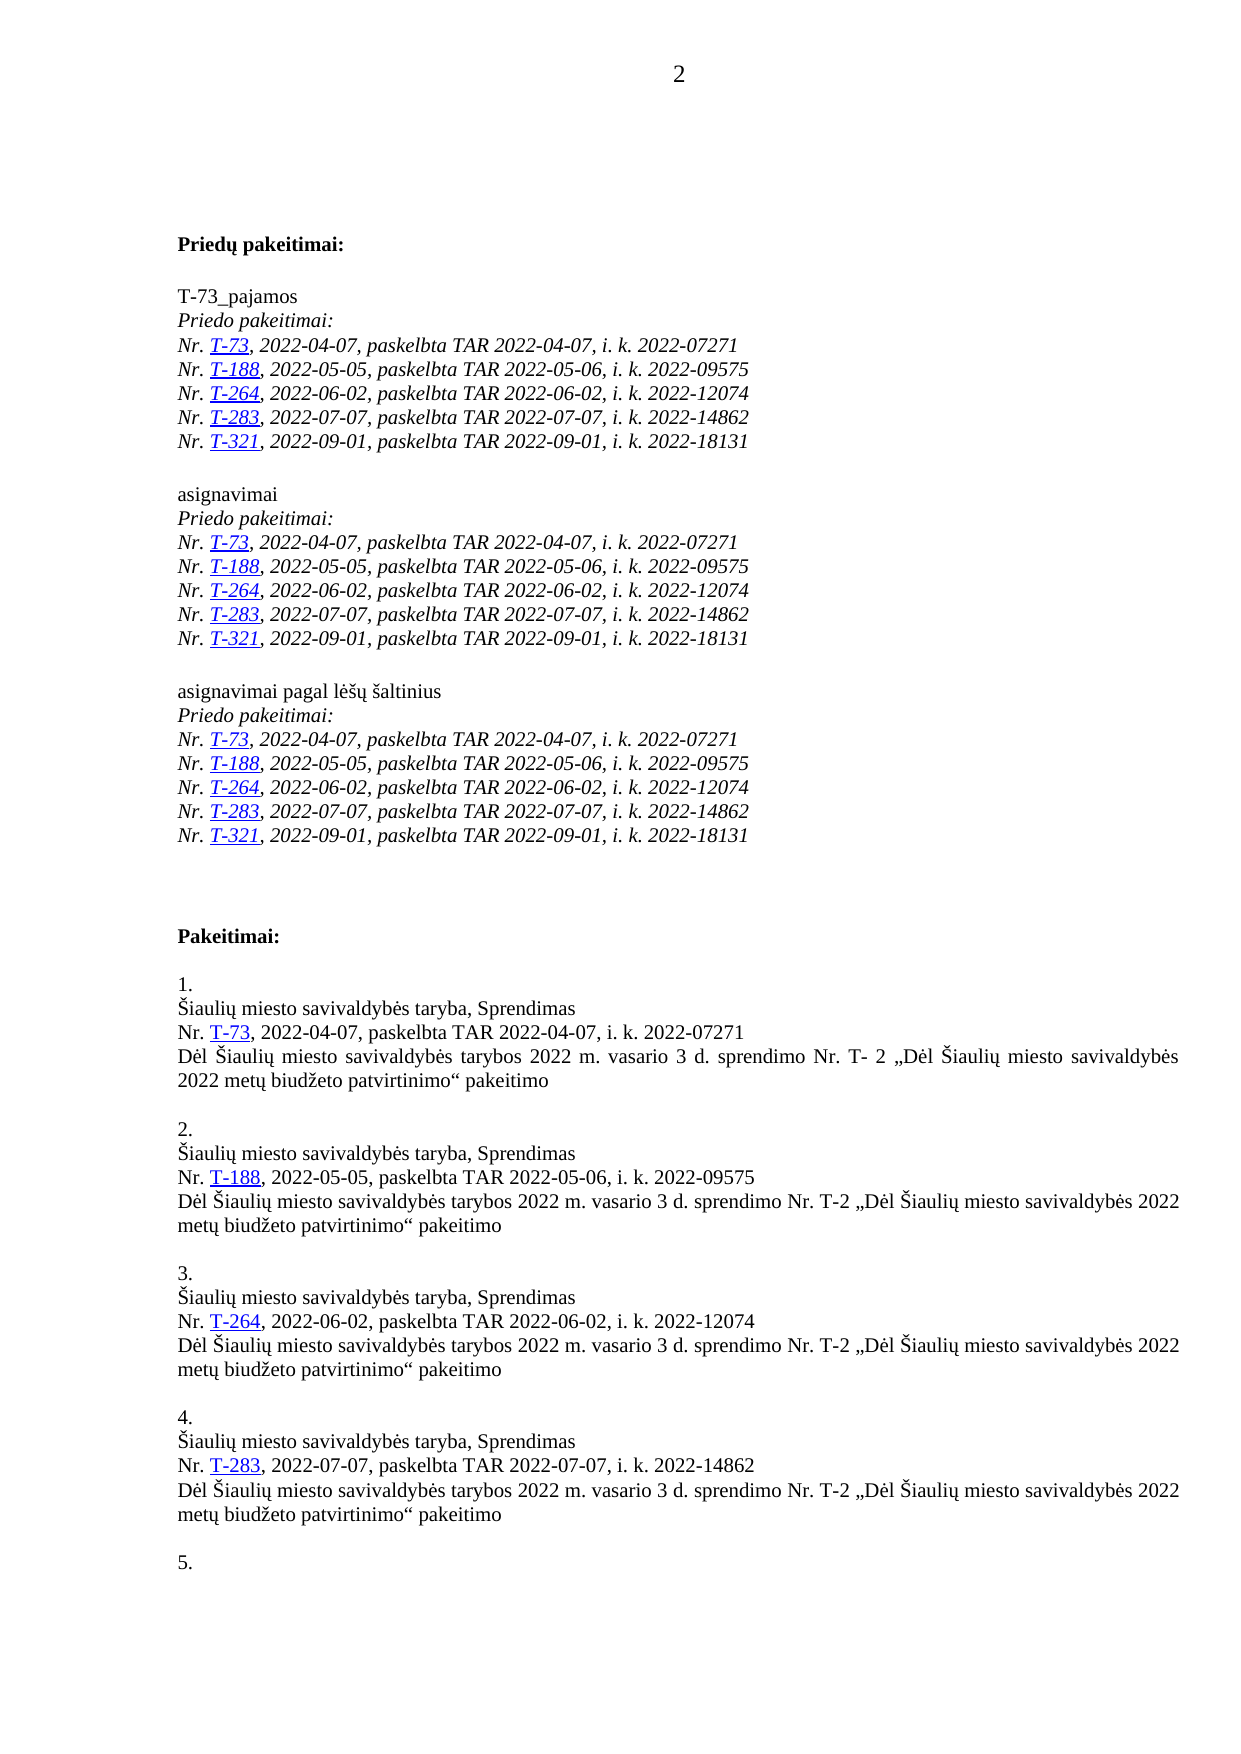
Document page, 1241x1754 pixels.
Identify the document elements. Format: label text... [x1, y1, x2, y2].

text Nr. T-321, 2022-09-01, paskelbta TAR 2022-09-01, i. k. 2022-18131 [177, 823, 1181, 847]
text asignavimai [177, 482, 1181, 506]
text Dėl Šiaulių miesto savivaldybės tarybos 2022 m. vasario 3 d. sprendimo Nr. T-2 „Dėl Šiaulių miesto savivaldybės 2022 metų biudžeto patvirtinimo“ pakeitimo [177, 1189, 1181, 1237]
text Dėl Šiaulių miesto savivaldybės tarybos 2022 m. vasario 3 d. sprendimo Nr. T-2 „Dėl Šiaulių miesto savivaldybės 2022 metų biudžeto patvirtinimo“ pakeitimo [177, 1333, 1181, 1381]
text T-73_pajamos [177, 284, 1181, 308]
text Nr. T-188, 2022-05-05, paskelbta TAR 2022-05-06, i. k. 2022-09575 [177, 357, 1181, 381]
text Šiaulių miesto savivaldybės taryba, Sprendimas [177, 996, 1181, 1020]
text 5. [177, 1550, 1181, 1574]
text Priedo pakeitimai: [177, 308, 1181, 332]
text Nr. T-283, 2022-07-07, paskelbta TAR 2022-07-07, i. k. 2022-14862 [177, 602, 1181, 626]
text Nr. T-283, 2022-07-07, paskelbta TAR 2022-07-07, i. k. 2022-14862 [177, 799, 1181, 823]
text Šiaulių miesto savivaldybės taryba, Sprendimas [177, 1285, 1181, 1309]
text Nr. T-73, 2022-04-07, paskelbta TAR 2022-04-07, i. k. 2022-07271 [177, 1020, 1181, 1044]
text Nr. T-73, 2022-04-07, paskelbta TAR 2022-04-07, i. k. 2022-07271 [177, 530, 1181, 554]
text Nr. T-264, 2022-06-02, paskelbta TAR 2022-06-02, i. k. 2022-12074 [177, 1309, 1181, 1333]
text Nr. T-283, 2022-07-07, paskelbta TAR 2022-07-07, i. k. 2022-14862 [177, 1453, 1181, 1477]
text Nr. T-73, 2022-04-07, paskelbta TAR 2022-04-07, i. k. 2022-07271 [177, 727, 1181, 751]
text Dėl Šiaulių miesto savivaldybės tarybos 2022 m. vasario 3 d. sprendimo Nr. T-2 „Dėl Šiaulių miesto savivaldybės 2022 metų biudžeto patvirtinimo“ pakeitimo [177, 1477, 1181, 1526]
text Priedo pakeitimai: [177, 506, 1181, 530]
text Priedo pakeitimai: [177, 703, 1181, 727]
text Nr. T-321, 2022-09-01, paskelbta TAR 2022-09-01, i. k. 2022-18131 [177, 429, 1181, 453]
text 4. [177, 1405, 1181, 1429]
text Nr. T-321, 2022-09-01, paskelbta TAR 2022-09-01, i. k. 2022-18131 [177, 626, 1181, 650]
text Nr. T-264, 2022-06-02, paskelbta TAR 2022-06-02, i. k. 2022-12074 [177, 775, 1181, 799]
text Priedų pakeitimai: [177, 232, 1181, 256]
text Nr. T-73, 2022-04-07, paskelbta TAR 2022-04-07, i. k. 2022-07271 [177, 332, 1181, 357]
text Nr. T-283, 2022-07-07, paskelbta TAR 2022-07-07, i. k. 2022-14862 [177, 405, 1181, 429]
text Šiaulių miesto savivaldybės taryba, Sprendimas [177, 1141, 1181, 1165]
text Nr. T-188, 2022-05-05, paskelbta TAR 2022-05-06, i. k. 2022-09575 [177, 1165, 1181, 1189]
text 1. [177, 972, 1181, 996]
text asignavimai pagal lėšų šaltinius [177, 679, 1181, 703]
text Nr. T-188, 2022-05-05, paskelbta TAR 2022-05-06, i. k. 2022-09575 [177, 751, 1181, 775]
text Nr. T-264, 2022-06-02, paskelbta TAR 2022-06-02, i. k. 2022-12074 [177, 578, 1181, 602]
text Dėl Šiaulių miesto savivaldybės tarybos 2022 m. vasario 3 d. sprendimo Nr. T- 2 „Dėl Šiaulių miesto savivaldybės 2022 metų biudžeto patvirtinimo“ pakeitimo [177, 1044, 1181, 1092]
text 3. [177, 1261, 1181, 1285]
text Pakeitimai: [177, 924, 1181, 948]
text Šiaulių miesto savivaldybės taryba, Sprendimas [177, 1429, 1181, 1453]
text Nr. T-188, 2022-05-05, paskelbta TAR 2022-05-06, i. k. 2022-09575 [177, 554, 1181, 578]
text Nr. T-264, 2022-06-02, paskelbta TAR 2022-06-02, i. k. 2022-12074 [177, 381, 1181, 405]
text 2. [177, 1117, 1181, 1141]
